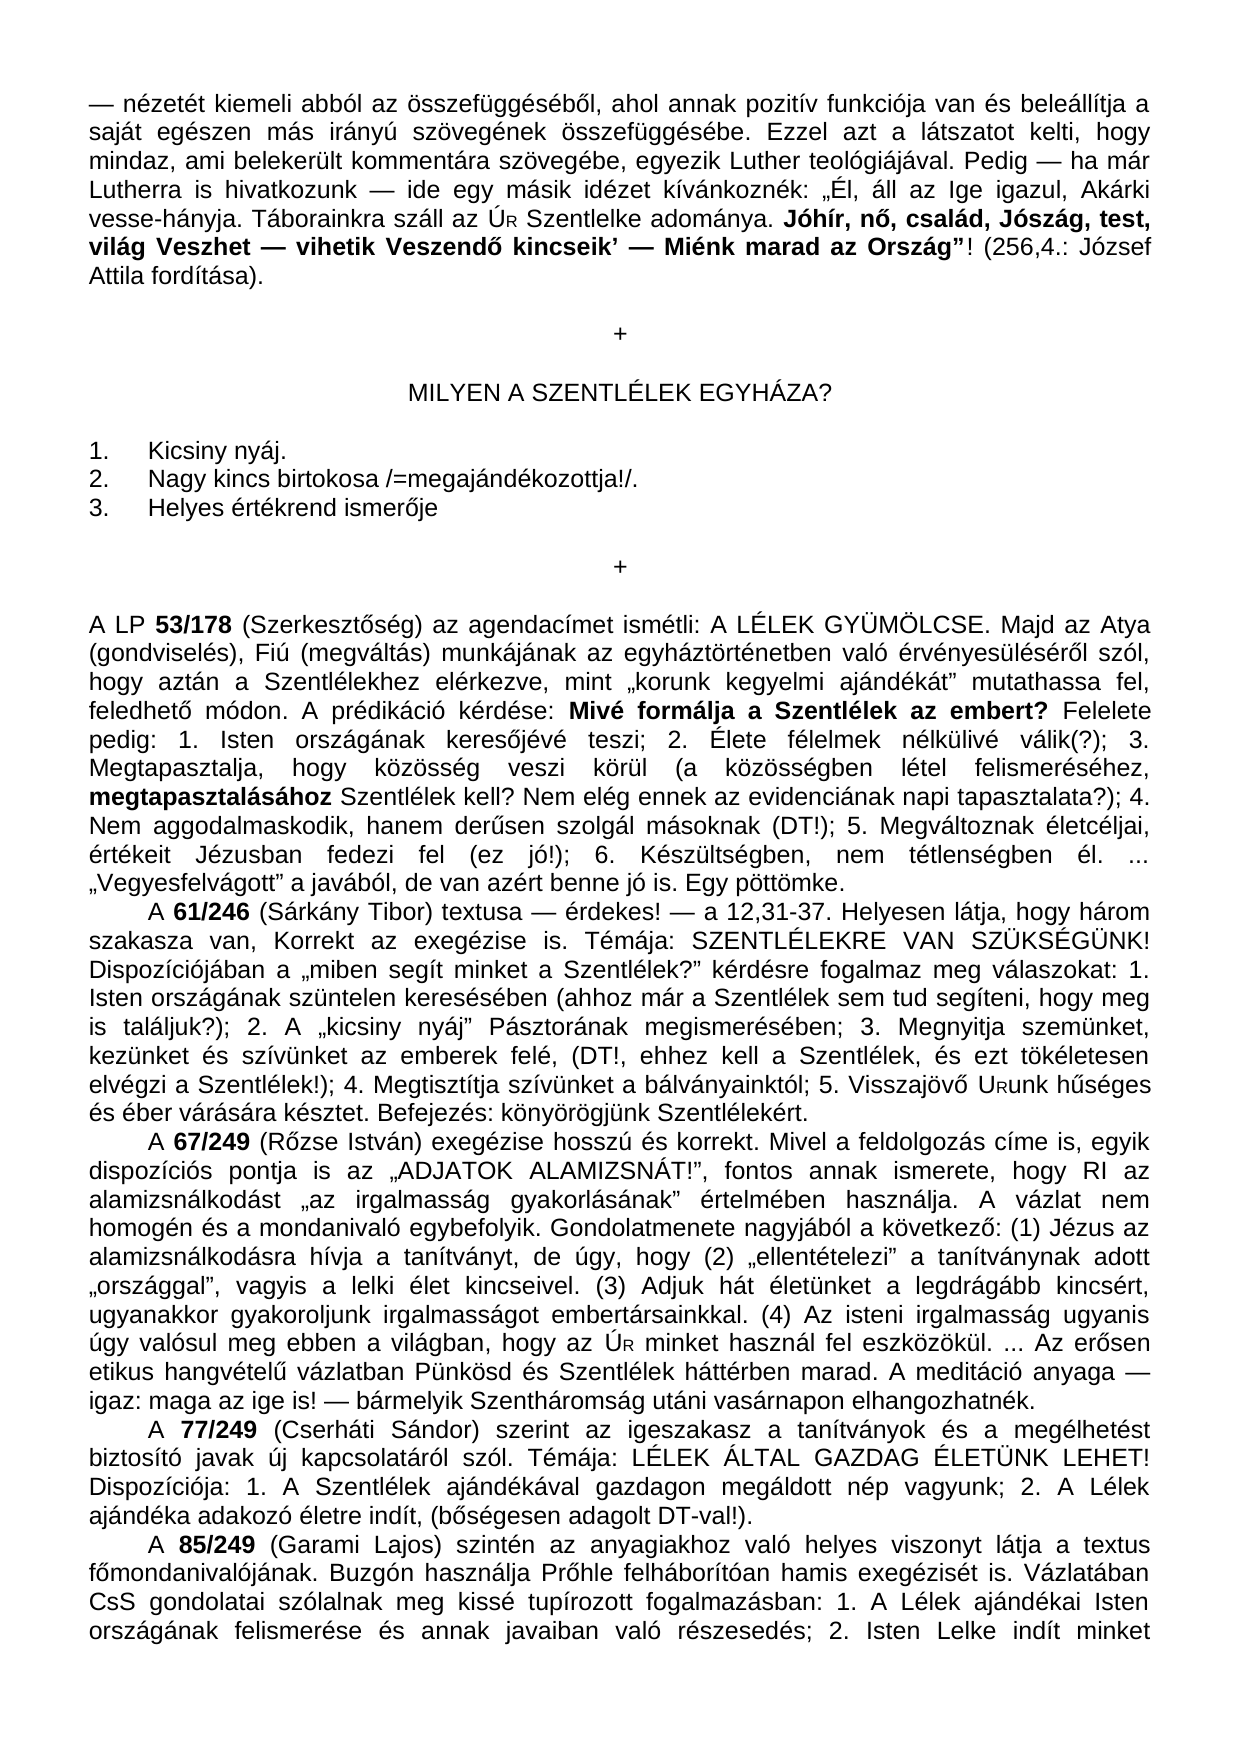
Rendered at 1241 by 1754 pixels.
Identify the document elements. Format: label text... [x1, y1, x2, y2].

text ― nézetét kiemeli abból az összefüggéséből, ahol annak pozitív funkciója van és beleállítja a saját egészen más irányú szövegének összefüggésébe. Ezzel azt a látszatot kelti, hogy mindaz, ami belekerült kommentára szövegébe, egyezik Luther teológiájával. Pedig ― ha már Lutherra is hivatkozunk ― ide egy másik idézet kívánkoznék: „Él, áll az Ige igazul, Akárki vesse-hányja. Táborainkra száll az Úr Szentlelke adománya. Jóhír, nő, család, Jószág, test, világ Veszhet ― vihetik Veszendő kincseik’ ― Miénk marad az Ország”! (256,4.: József Attila fordítása). [88, 88, 1152, 290]
text A 67/249 (Rőzse István) exegézise hosszú és korrekt. Mivel a feldolgozás címe is, egyik dispozíciós pontja is az „ADJATOK ALAMIZSNÁT!”, fontos annak ismerete, hogy RI az alamizsnálkodást „az irgalmasság gyakorlásának” értelmében használja. A vázlat nem homogén és a mondanivaló egybefolyik. Gondolatmenete nagyjából a következő: (1) Jézus az alamizsnálkodásra hívja a tanítványt, de úgy, hogy (2) „ellentételezi” a tanítványnak adott „országgal”, vagyis a lelki élet kincseivel. (3) Adjuk hát életünket a legdrágább kincsért, ugyanakkor gyakoroljunk irgalmasságot embertársainkkal. (4) Az isteni irgalmasság ugyanis úgy valósul meg ebben a világban, hogy az Úr minket használ fel eszközökül. ... Az erősen etikus hangvételű vázlatban Pünkösd és Szentlélek háttérben marad. A meditáció anyaga ― igaz: maga az ige is! ― bármelyik Szentháromság utáni vasárnapon elhangozhatnék. [88, 1127, 1152, 1415]
text 3. Helyes értékrend ismerője [88, 493, 1152, 522]
text A 61/246 (Sárkány Tibor) textusa ― érdekes! ― a 12,31-37. Helyesen látja, hogy három szakasza van, Korrekt az exegézise is. Témája: SZENTLÉLEKRE VAN SZÜKSÉGÜNK! Dispozíciójában a „miben segít minket a Szentlélek?” kérdésre fogalmaz meg válaszokat: 1. Isten országának szüntelen keresésében (ahhoz már a Szentlélek sem tud segíteni, hogy meg is találjuk?); 2. A „kicsiny nyáj” Pásztorának megismerésében; 3. Megnyitja szemünket, kezünket és szívünket az emberek felé, (DT!, ehhez kell a Szentlélek, és ezt tökéletesen elvégzi a Szentlélek!); 4. Megtisztítja szívünket a bálványainktól; 5. Visszajövő Urunk hűséges és éber várására késztet. Befejezés: könyörögjünk Szentlélekért. [88, 897, 1152, 1127]
text A 77/249 (Cserháti Sándor) szerint az igeszakasz a tanítványok és a megélhetést biztosító javak új kapcsolatáról szól. Témája: LÉLEK ÁLTAL GAZDAG ÉLETÜNK LEHET! Dispozíciója: 1. A Szentlélek ajándékával gazdagon megáldott nép vagyunk; 2. A Lélek ajándéka adakozó életre indít, (bőségesen adagolt DT-val!). [88, 1415, 1152, 1530]
text A 85/249 (Garami Lajos) szintén az anyagiakhoz való helyes viszonyt látja a textus főmondanivalójának. Buzgón használja Prőhle felháborítóan hamis exegézisét is. Vázlatában CsS gondolatai szólalnak meg kissé tupírozott fogalmazásban: 1. A Lélek ajándékai Isten országának felismerése és annak javaiban való részesedés; 2. Isten Lelke indít minket [88, 1530, 1152, 1645]
text + [88, 319, 1152, 348]
text 2. Nagy kincs birtokosa /=megajándékozottja!/. [88, 464, 1152, 493]
text MILYEN A SZENTLÉLEK EGYHÁZA? [88, 377, 1152, 406]
text 1. Kicsiny nyáj. [88, 436, 1152, 464]
text + [88, 551, 1152, 580]
text A LP 53/178 (Szerkesztőség) az agendacímet ismétli: A LÉLEK GYÜMÖLCSE. Majd az Atya (gondviselés), Fiú (megváltás) munkájának az egyháztörténetben való érvényesüléséről szól, hogy aztán a Szentlélekhez elérkezve, mint „korunk kegyelmi ajándékát” mutathassa fel, feledhető módon. A prédikáció kérdése: Mivé formálja a Szentlélek az embert? Felelete pedig: 1. Isten országának keresőjévé teszi; 2. Élete félelmek nélkülivé válik(?); 3. Megtapasztalja, hogy közösség veszi körül (a közösségben létel felismeréséhez, megtapasztalásához Szentlélek kell? Nem elég ennek az evidenciának napi tapasztalata?); 4. Nem aggodalmaskodik, hanem derűsen szolgál másoknak (DT!); 5. Megváltoznak életcéljai, értékeit Jézusban fedezi fel (ez jó!); 6. Készültségben, nem tétlenségben él. ... „Vegyesfelvágott” a javából, de van azért benne jó is. Egy pöttömke. [88, 610, 1152, 897]
